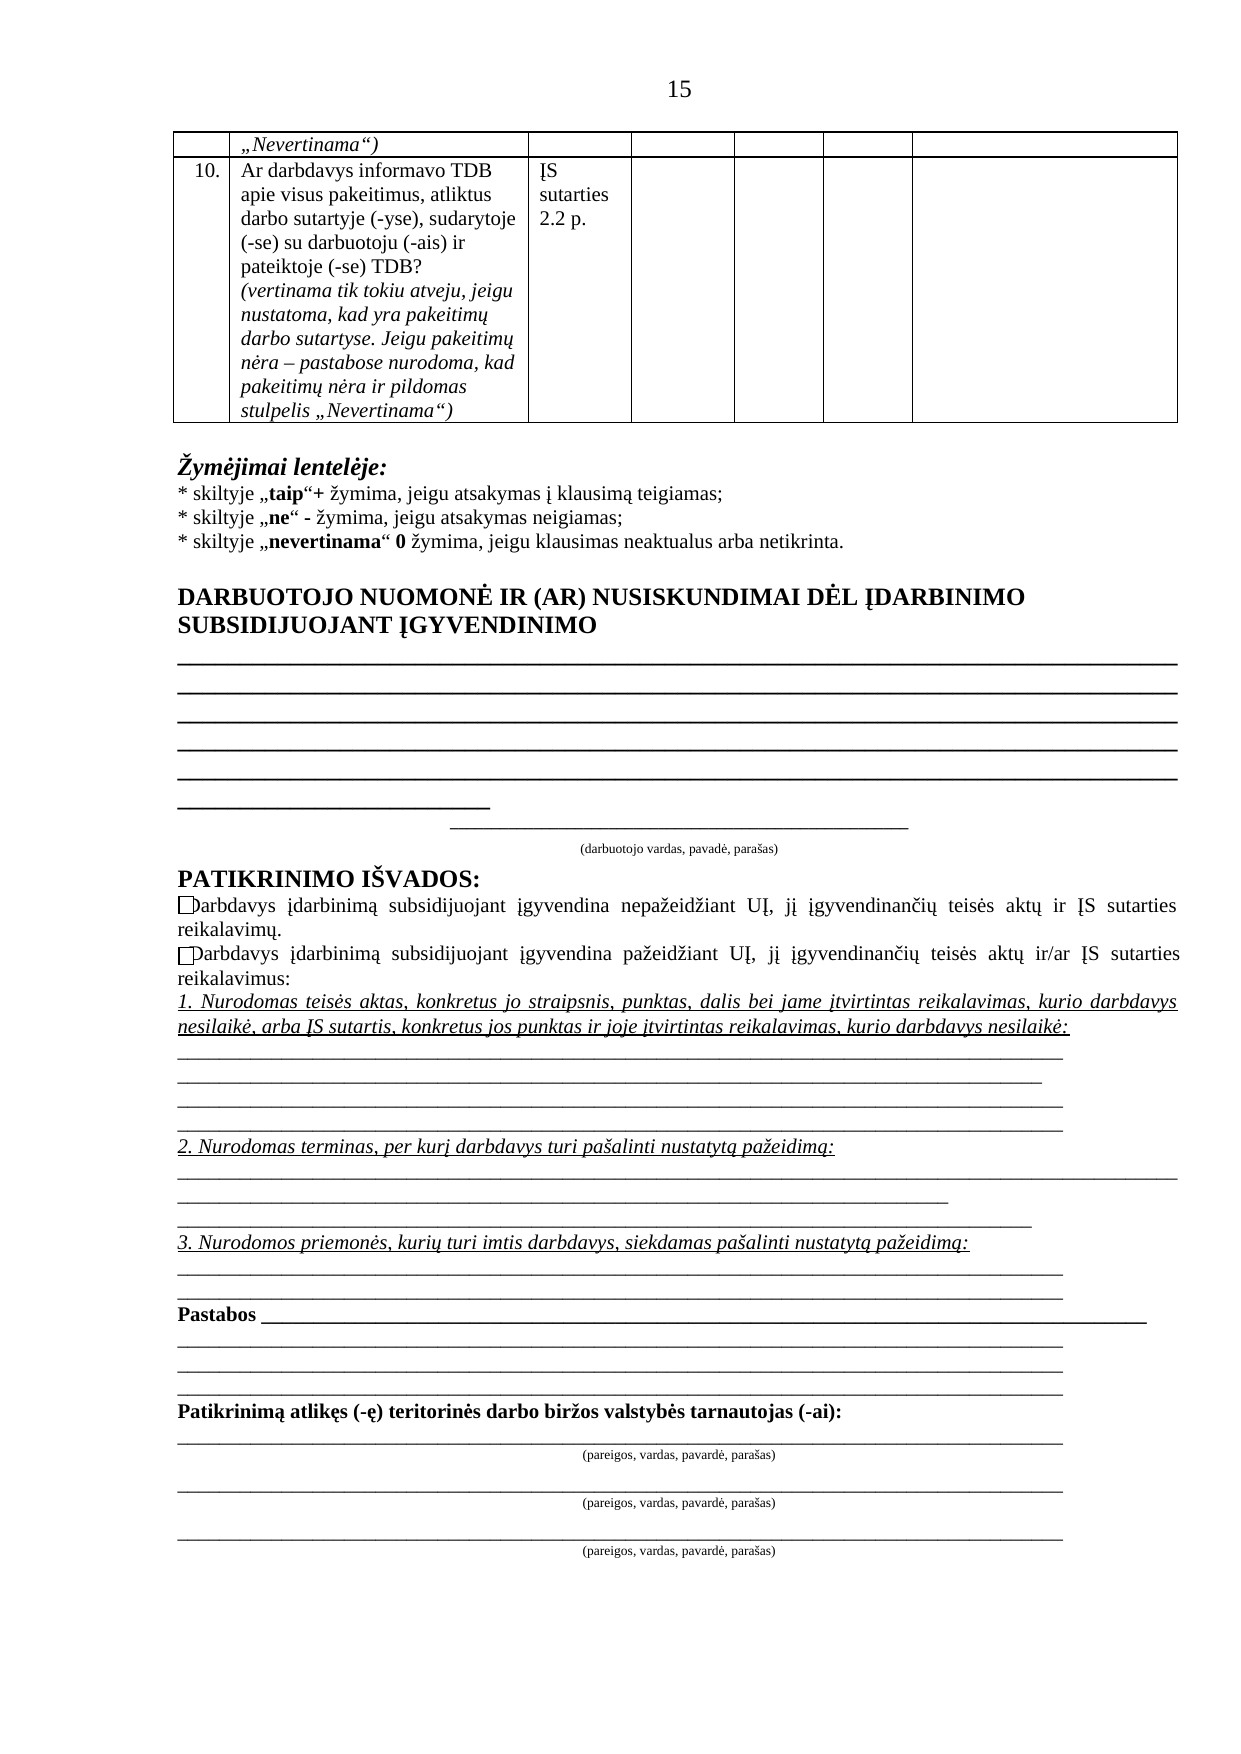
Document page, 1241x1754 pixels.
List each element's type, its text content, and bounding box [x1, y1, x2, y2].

text Pastabos _____________________________________________________________________________________ [177, 1302, 1181, 1326]
table_cell Ar darbdavys informavo TDB apie visus pakeitimus, atliktus darbo sutartyje (-yse), sudarytoje (-se) su darbuotoju (-ais) ir pateiktoje (-se) TDB? (vertinama tik tokiu atveju, jeigu nustatoma, kad yra pakeitimų darbo sutartyse. Jeigu pakeitimų nėra – pastabose nurodoma, kad pakeitimų nėra ir pildomas stulpelis „Nevertinama“) [230, 158, 528, 422]
text _____________________________________________________________________________________ [177, 1086, 1181, 1110]
table_cell [632, 158, 734, 422]
table_cell [824, 133, 912, 156]
table_cell [735, 158, 823, 422]
text DARBUOTOJO NUOMONĖ IR (AR) NUSISKUNDIMAI DĖL ĮDARBINIMO SUBSIDIJUOJANT ĮGYVENDINIMO [177, 582, 1181, 639]
text PATIKRINIMO IŠVADOS: [177, 864, 1181, 893]
text _____________________________________________________________________________________ [177, 1423, 1181, 1447]
text _____________________________________________________________________________________ [177, 1038, 1181, 1062]
text _____________________________________________________________________________________ [177, 1471, 1181, 1495]
text __________________________________________________________________________________ [177, 1206, 1181, 1230]
table_cell [913, 133, 1177, 156]
text 3. Nurodomos priemonės, kurių turi imtis darbdavys, siekdamas pašalinti nustatytą pažeidimą: [177, 1230, 1181, 1254]
text ⁬ Darbdavys įdarbinimą subsidijuojant įgyvendina pažeidžiant UĮ, jį įgyvendinančių teisės aktų ir/ar ĮS sutarties reikalavimus: [177, 941, 1181, 989]
text _____________________________________________________________________________________ [177, 1350, 1181, 1374]
text _____________________________________________________________________________________ [177, 1110, 1181, 1134]
text * skiltyje „taip“+ žymima, jeigu atsakymas į klausimą teigiamas; [177, 481, 1181, 505]
text (pareigos, vardas, pavardė, parašas) [177, 1543, 1181, 1567]
table_cell ĮS sutarties 2.2 p. [529, 158, 631, 422]
table_cell [735, 133, 823, 156]
text _______________________________________________________ [177, 812, 1181, 840]
text _____________________________________________________________________________________ [177, 1278, 1181, 1302]
text _____________________________________________________________________________________ [177, 1374, 1181, 1398]
text 1. Nurodomas teisės aktas, konkretus jo straipsnis, punktas, dalis bei jame įtvirtintas reikalavimas, kurio darbdavys nesilaikė, arba ĮS sutartis, konkretus jos punktas ir joje įtvirtintas reikalavimas, kurio darbdavys nesilaikė: [177, 989, 1181, 1038]
table_cell [824, 158, 912, 422]
text __________________________________________________________________________________________________________________________________________________________________________ [177, 1158, 1181, 1206]
text (pareigos, vardas, pavardė, parašas) [177, 1447, 1181, 1471]
text 2. Nurodomas terminas, per kurį darbdavys turi pašalinti nustatytą pažeidimą: [177, 1134, 1181, 1158]
text (darbuotojo vardas, pavadė, parašas) [177, 840, 1181, 864]
text * skiltyje „nevertinama“ 0 žymima, jeigu klausimas neaktualus arba netikrinta. [177, 529, 1181, 553]
text Žymėjimai lentelėje: [177, 452, 1181, 481]
text _____________________________________________________________________________________ [177, 1326, 1181, 1350]
text ___________________________________________________________________________________ [177, 1062, 1181, 1086]
text Patikrinimą atlikęs (-ę) teritorinės darbo biržos valstybės tarnautojas (-ai): [177, 1398, 1181, 1423]
table_cell [632, 133, 734, 156]
text _____________________________________________________________________________________ [177, 1254, 1181, 1278]
table_cell [913, 158, 1177, 422]
text _________________________________________________________________________________________________________________________________________________________________________________________________________________________________________________________________________________________________________________________________________________________________________________________________________________________________________ [177, 639, 1181, 812]
text (pareigos, vardas, pavardė, parašas) [177, 1495, 1181, 1519]
text _____________________________________________________________________________________ [177, 1519, 1181, 1543]
table_cell [174, 133, 229, 156]
text ⁬ Darbdavys įdarbinimą subsidijuojant įgyvendina nepažeidžiant UĮ, jį įgyvendinančių teisės aktų ir ĮS sutarties reikalavimų. [177, 893, 1181, 941]
table_cell 10. [174, 158, 229, 422]
text * skiltyje „ne“ - žymima, jeigu atsakymas neigiamas; [177, 505, 1181, 529]
table_cell [529, 133, 631, 156]
